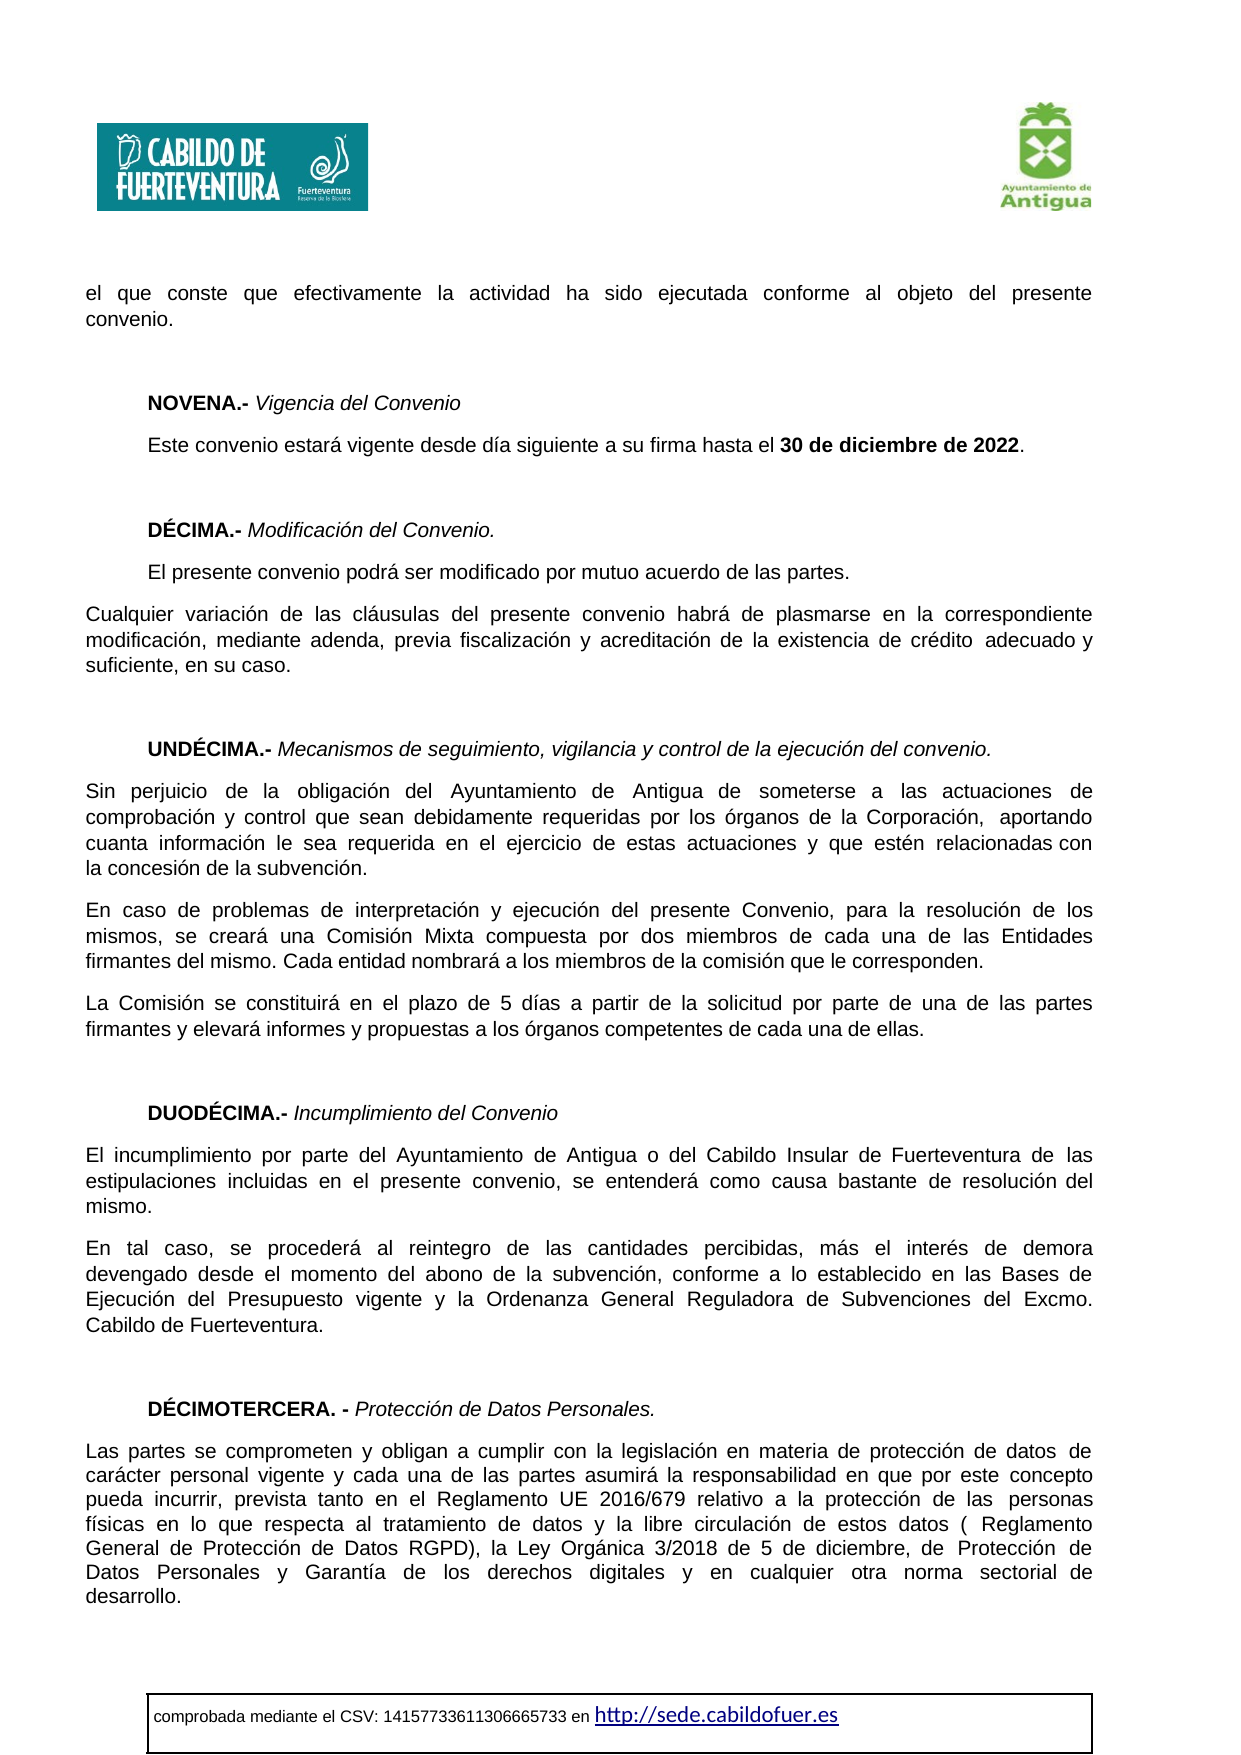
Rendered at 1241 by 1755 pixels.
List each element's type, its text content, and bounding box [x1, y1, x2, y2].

text el que conste que efectivamente la actividad ha sido ejecutada conforme al objeto del presente convenio. [85, 281, 1093, 331]
text DÉCIMOTERCERA. - Protección de Datos Personales. [147, 1397, 1107, 1421]
text El incumplimiento por parte del Ayuntamiento de Antigua o del Cabildo Insular de Fuerteventura de las estipulaciones incluidas en el presente convenio, se entenderá como causa bastante de resolución del mismo. [85, 1143, 1093, 1218]
text UNDÉCIMA.- Mecanismos de seguimiento, vigilancia y control de la ejecución del convenio. [147, 737, 1107, 761]
text Sin perjuicio de la obligación del Ayuntamiento de Antigua de someterse a las actuaciones de comprobación y control que sean debidamente requeridas por los órganos de la Corporación, aportando cuanta información le sea requerida en el ejercicio de estas actuaciones y que estén relacionadas con la concesión de la subvención. [85, 779, 1093, 880]
text Este convenio estará vigente desde día siguiente a su firma hasta el 30 de diciembre de 2022. [147, 433, 1107, 457]
text NOVENA.- Vigencia del Convenio [147, 391, 1107, 415]
text El presente convenio podrá ser modificado por mutuo acuerdo de las partes. [147, 560, 1107, 584]
text DÉCIMA.- Modificación del Convenio. [147, 517, 1107, 541]
text La Comisión se constituirá en el plazo de 5 días a partir de la solicitud por parte de una de las partes firmantes y elevará informes y propuestas a los órganos competentes de cada una de ellas. [85, 991, 1093, 1040]
text Cualquier variación de las cláusulas del presente convenio habrá de plasmarse en la correspondiente modificación, mediante adenda, previa fiscalización y acreditación de la existencia de crédito adecuado y suficiente, en su caso. [85, 602, 1093, 677]
text DUODÉCIMA.- Incumplimiento del Convenio [147, 1101, 1107, 1125]
text En tal caso, se procederá al reintegro de las cantidades percibidas, más el interés de demora devengado desde el momento del abono de la subvención, conforme a lo establecido en las Bases de Ejecución del Presupuesto vigente y la Ordenanza General Reguladora de Subvenciones del Excmo. Cabildo de Fuerteventura. [85, 1236, 1093, 1336]
text Las partes se comprometen y obligan a cumplir con la legislación en materia de protección de datos de carácter personal vigente y cada una de las partes asumirá la responsabilidad en que por este concepto pueda incurrir, prevista tanto en el Reglamento UE 2016/679 relativo a la protección de las personas físicas en lo que respecta al tratamiento de datos y la libre circulación de estos datos ( Reglamento General de Protección de Datos RGPD), la Ley Orgánica 3/2018 de 5 de diciembre, de Protección de Datos Personales y Garantía de los derechos digitales y en cualquier otra norma sectorial de desarrollo. [85, 1439, 1093, 1608]
text En caso de problemas de interpretación y ejecución del presente Convenio, para la resolución de los mismos, se creará una Comisión Mixta compuesta por dos miembros de cada una de las Entidades firmantes del mismo. Cada entidad nombrará a los miembros de la comisión que le corresponden. [85, 898, 1093, 973]
